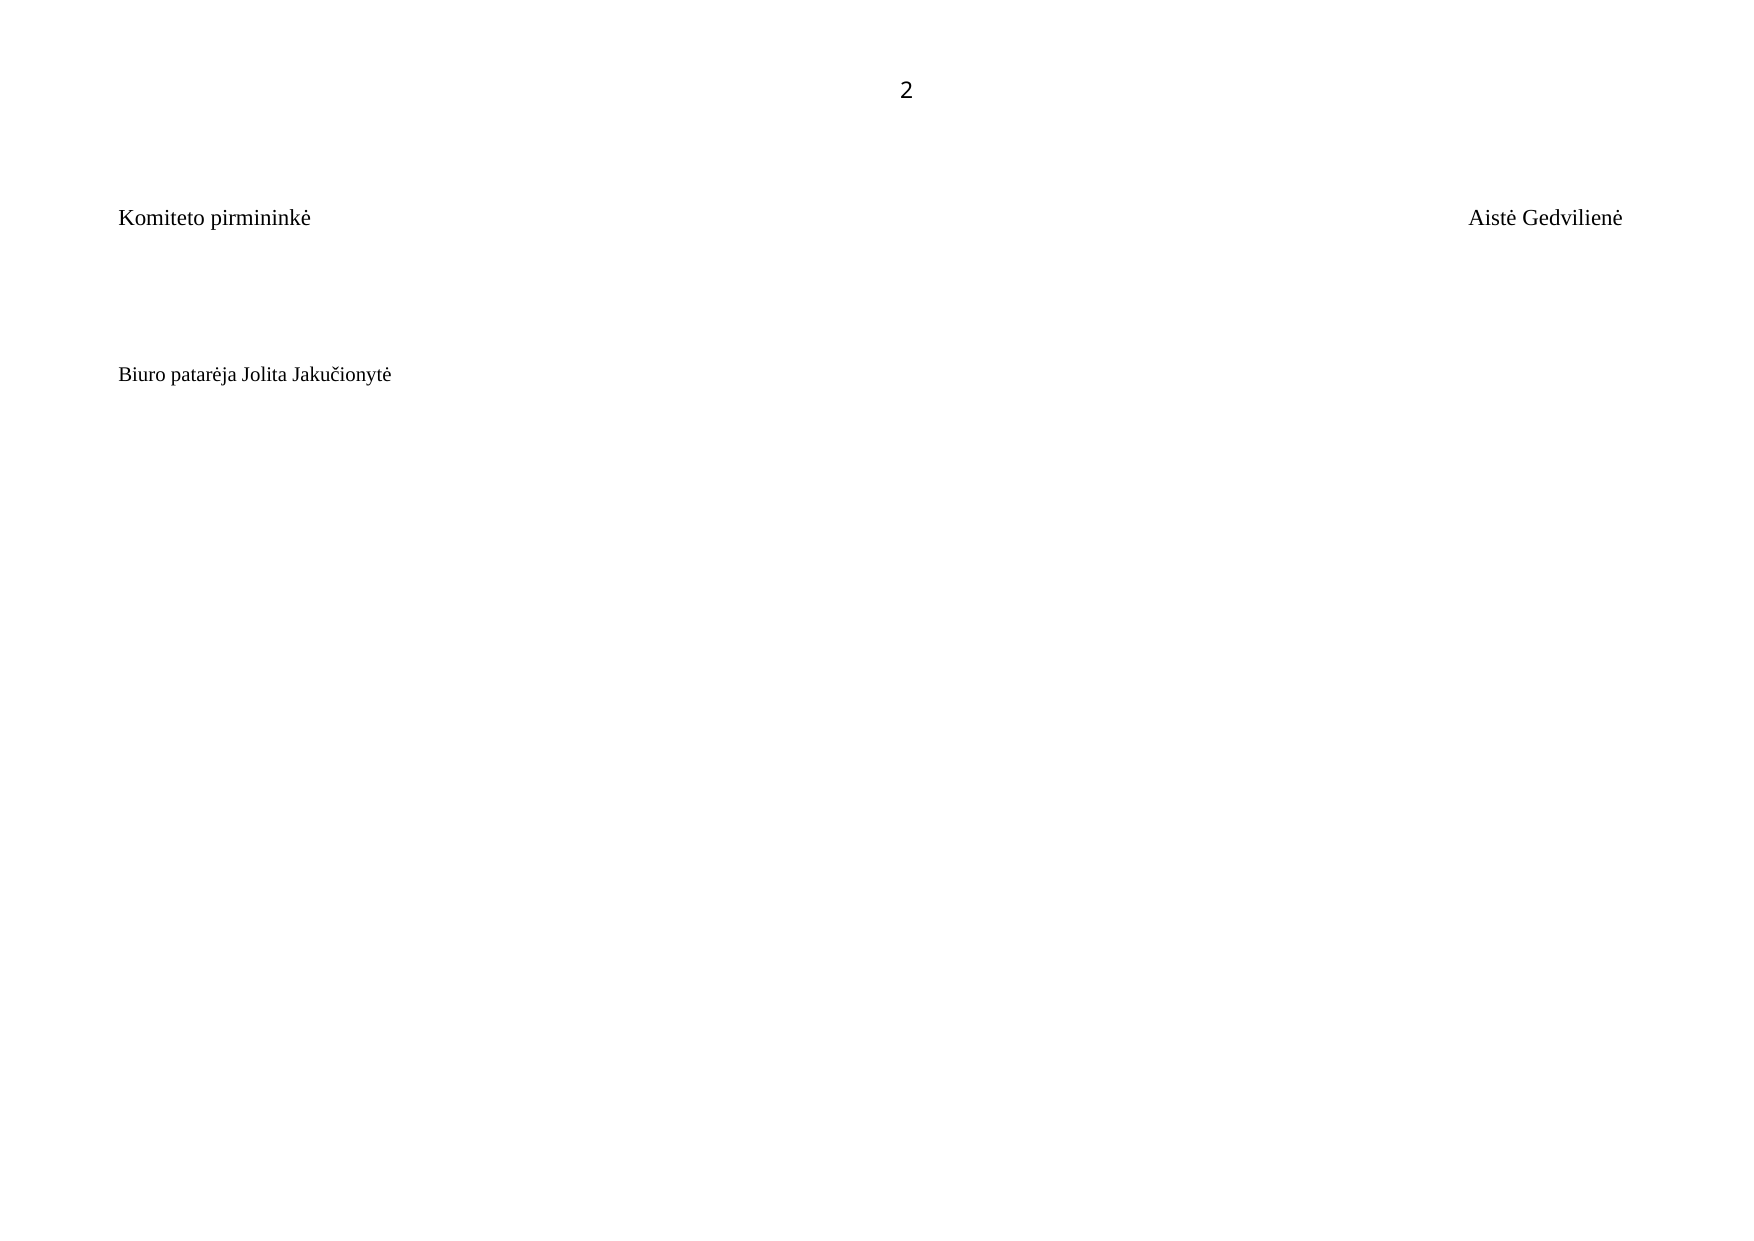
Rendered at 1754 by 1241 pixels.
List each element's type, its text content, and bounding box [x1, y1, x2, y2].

text Biuro patarėja Jolita Jakučionytė [118, 362, 1695, 386]
text Komiteto pirmininkė Aistė Gedvilienė [118, 203, 1695, 230]
